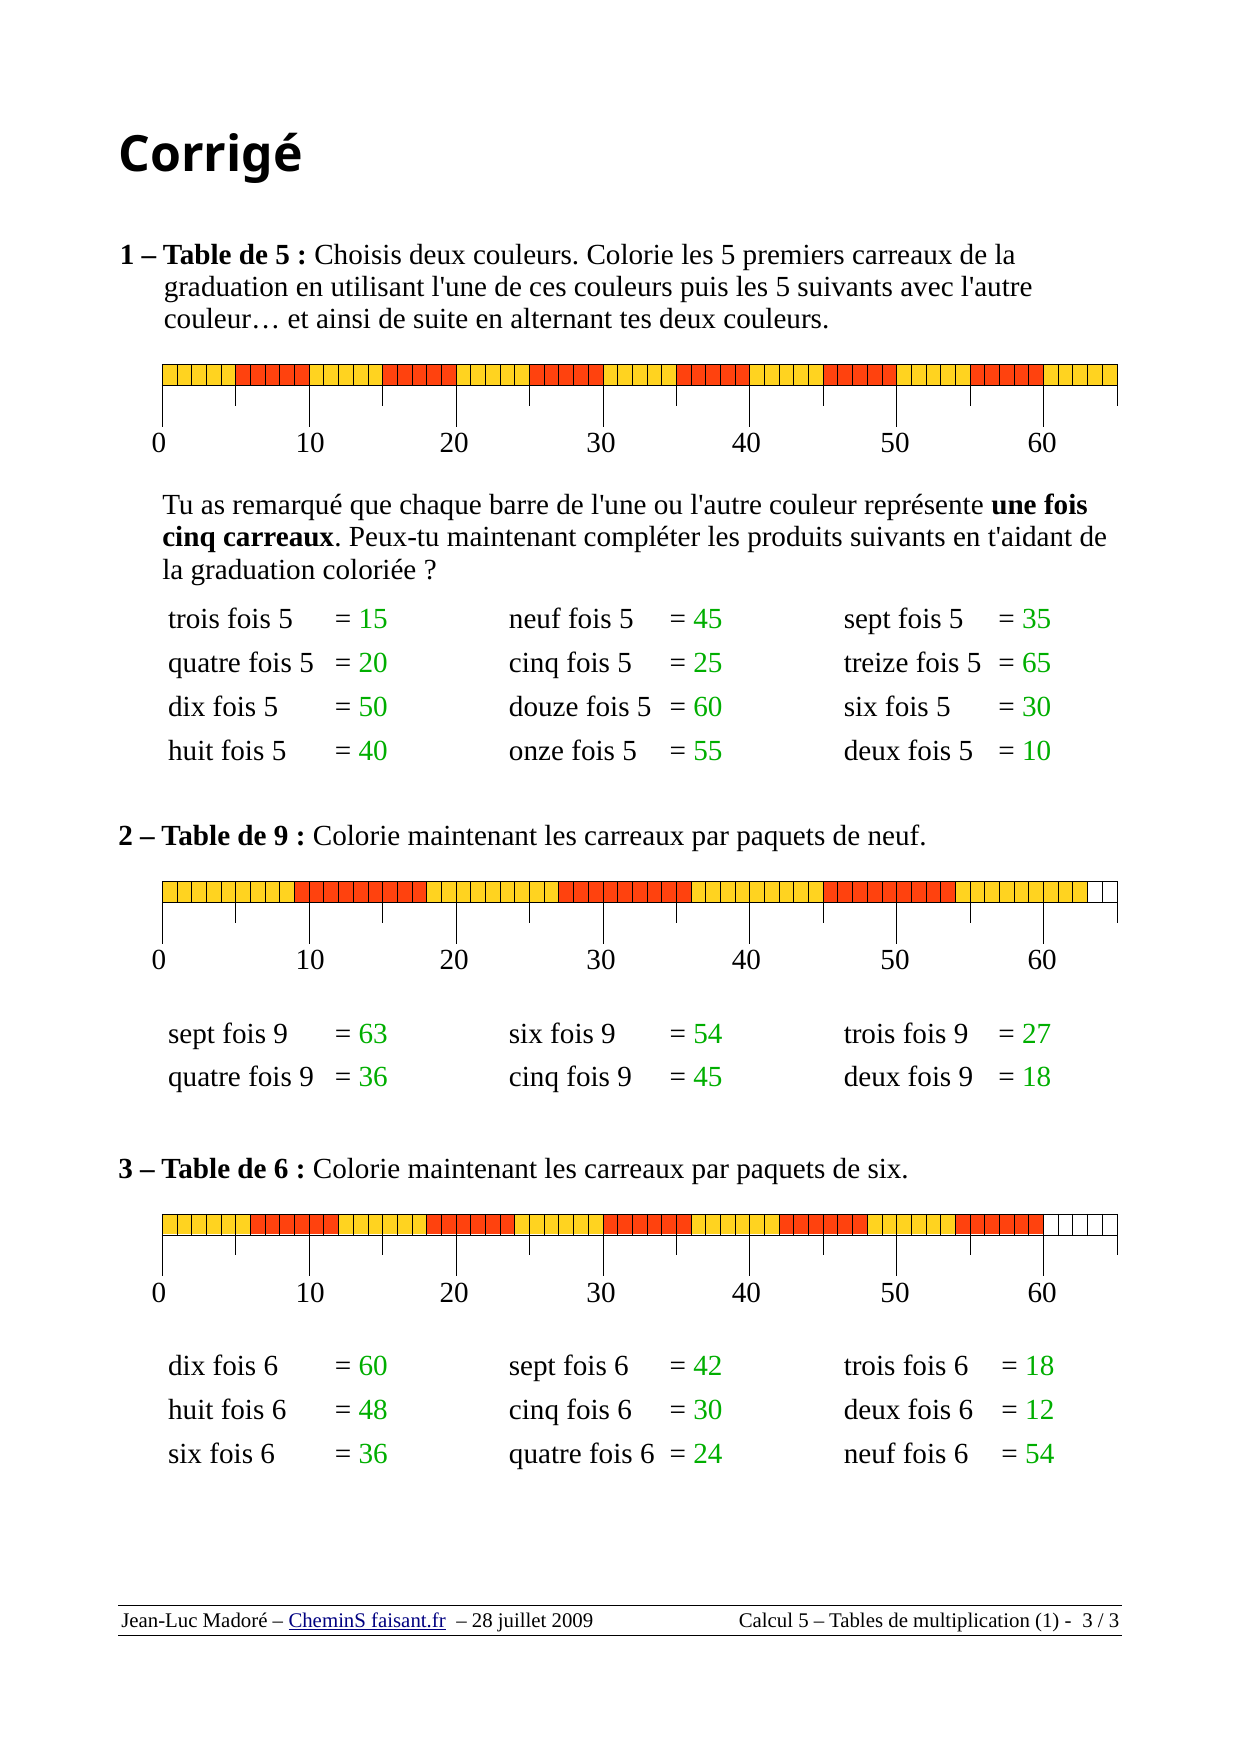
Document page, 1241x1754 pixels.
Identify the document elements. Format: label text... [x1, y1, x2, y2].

table_header [912, 1215, 926, 1234]
table_cell [383, 386, 397, 406]
table_header [662, 882, 676, 902]
table_header [192, 882, 206, 902]
table_header [574, 365, 588, 385]
table_cell [206, 386, 221, 406]
table_header [515, 365, 529, 385]
table_cell [573, 1255, 588, 1276]
table_header [515, 1215, 529, 1234]
table_cell [294, 386, 309, 406]
table_header [971, 365, 984, 385]
table_header [1029, 365, 1043, 385]
table_cell [808, 386, 823, 406]
table_cell [691, 406, 705, 427]
table_cell [852, 406, 867, 427]
table_cell [324, 903, 338, 923]
table_header [486, 1215, 500, 1234]
table_cell [163, 923, 177, 944]
table_cell [705, 1236, 720, 1255]
table_cell [530, 386, 544, 406]
table_header [280, 365, 294, 385]
table_cell [970, 923, 984, 944]
table_cell [779, 903, 793, 923]
table_cell [808, 1255, 823, 1276]
table_header [178, 365, 191, 385]
table_header [1044, 1215, 1058, 1234]
table_cell [441, 406, 456, 427]
table_cell [1102, 1255, 1117, 1276]
text Tu as remarqué que chaque barre de l'une ou l'autre couleur représente une fois cinq carreaux. Peux-tu maintenant compléter les produits suivants en t'aidant de la graduation coloriée ? [162, 488, 1121, 585]
table_cell [1102, 1236, 1117, 1255]
table_cell [1014, 923, 1028, 944]
table_header [780, 1215, 793, 1234]
table_header [956, 882, 970, 902]
table_header [765, 882, 779, 902]
table_cell [955, 903, 970, 923]
table_header [192, 1215, 206, 1234]
table_cell [750, 1236, 764, 1255]
table_cell [882, 923, 896, 944]
table_cell = 18 [993, 1055, 1122, 1099]
table_cell [353, 1236, 368, 1255]
table_header = 63 [329, 1011, 503, 1055]
table_header [618, 882, 632, 902]
table_cell [559, 923, 573, 944]
table_header [1000, 365, 1014, 385]
table_cell [604, 923, 617, 944]
table_header [251, 1215, 265, 1234]
table_cell [191, 386, 206, 406]
table_cell [163, 1255, 177, 1276]
table_header [280, 1215, 294, 1234]
table_cell [588, 1255, 603, 1276]
table_cell [677, 1236, 691, 1255]
table_cell [280, 1255, 294, 1276]
table_header sept fois 9 [162, 1011, 329, 1055]
table_cell [265, 923, 279, 944]
table_cell [338, 1236, 353, 1255]
table_cell [382, 1255, 397, 1276]
table_cell [353, 406, 368, 427]
table_header [927, 365, 940, 385]
table_header [324, 1215, 338, 1234]
table_header sept fois 6 [503, 1344, 664, 1388]
table_cell [764, 923, 779, 944]
table_cell [559, 386, 573, 406]
table_cell [984, 903, 999, 923]
table_cell = 10 [993, 729, 1122, 772]
table_header [1088, 365, 1102, 385]
table_header [251, 882, 265, 902]
table_cell [720, 386, 735, 406]
table_cell [441, 386, 456, 406]
table_cell = 12 [995, 1388, 1122, 1431]
table_cell [573, 923, 588, 944]
table_cell [720, 406, 735, 427]
table_cell [163, 1236, 177, 1255]
table_header [604, 882, 617, 902]
table_cell [838, 406, 852, 427]
table_cell [882, 1255, 896, 1276]
table_header [545, 1215, 558, 1234]
table_cell cinq fois 9 [503, 1055, 664, 1099]
table_cell [999, 923, 1014, 944]
table_header [501, 882, 514, 902]
table_cell [500, 1236, 514, 1255]
table_cell [206, 1255, 221, 1276]
table_cell [426, 1236, 441, 1255]
table_cell [485, 903, 500, 923]
table_header [354, 882, 368, 902]
table_header [927, 1215, 940, 1234]
table_cell [1058, 406, 1072, 427]
table_header [222, 365, 235, 385]
table_header [427, 1215, 441, 1234]
table_cell [588, 903, 603, 923]
table_header [883, 882, 896, 902]
table_header [1088, 1215, 1102, 1234]
table_cell = 30 [664, 1388, 838, 1431]
table_cell [647, 1236, 661, 1255]
table_cell [1044, 923, 1058, 944]
table_cell [911, 1255, 926, 1276]
table_cell [236, 903, 250, 923]
table_cell [441, 1236, 456, 1255]
table_header [251, 365, 265, 385]
table_cell [235, 1255, 250, 1276]
table_cell [441, 923, 456, 944]
table_header [163, 882, 177, 902]
table_cell [1029, 406, 1043, 427]
table_header [324, 882, 338, 902]
table_cell [191, 923, 206, 944]
text 2 – Table de 9 : Colorie maintenant les carreaux par paquets de neuf. [118, 819, 1121, 852]
table_header [1000, 1215, 1014, 1234]
table_cell [984, 923, 999, 944]
table_cell [177, 923, 191, 944]
table_header [471, 365, 485, 385]
table_cell [764, 386, 779, 406]
table_header [794, 1215, 808, 1234]
table_header [941, 365, 955, 385]
table_cell [529, 923, 544, 944]
table_cell [897, 903, 911, 923]
table_cell [999, 1236, 1014, 1255]
table_header dix fois 6 [162, 1344, 329, 1388]
table_cell [573, 903, 588, 923]
table_cell [764, 1236, 779, 1255]
table_cell [250, 1255, 265, 1276]
table_cell [1014, 406, 1028, 427]
table_header [677, 1215, 691, 1234]
table_cell [280, 386, 294, 406]
table_cell [206, 923, 221, 944]
table_cell [544, 1236, 558, 1255]
table_cell [397, 903, 412, 923]
table_cell = 65 [993, 641, 1122, 685]
table_cell [735, 1255, 749, 1276]
table_header [824, 1215, 837, 1234]
table_cell [310, 386, 323, 406]
table_cell [236, 1236, 250, 1255]
table_header [559, 1215, 573, 1234]
table_header [868, 882, 882, 902]
table_cell [677, 386, 691, 406]
table_cell [250, 1236, 265, 1255]
table_header [883, 1215, 896, 1234]
table_cell [426, 386, 441, 406]
table_cell [984, 406, 999, 427]
table_cell [970, 406, 984, 427]
table_cell [720, 1236, 735, 1255]
table_header = 15 [329, 597, 503, 641]
table_cell [824, 386, 837, 406]
table_header [1103, 365, 1117, 385]
table_header [324, 365, 338, 385]
table_cell [999, 1255, 1014, 1276]
table_header [354, 365, 368, 385]
table_cell [1087, 1255, 1102, 1276]
table_cell [310, 923, 323, 944]
table_cell [324, 406, 338, 427]
table_cell [500, 923, 514, 944]
table_header [648, 1215, 661, 1234]
table_cell = 20 [329, 641, 503, 685]
table_cell [177, 1236, 191, 1255]
table_header [413, 882, 426, 902]
table_header [618, 365, 632, 385]
table_cell six fois 6 [162, 1431, 329, 1475]
table_cell [999, 386, 1014, 406]
table_header [1059, 1215, 1072, 1234]
table_header [662, 1215, 676, 1234]
table_header six fois 9 [503, 1011, 664, 1055]
table_header [1073, 365, 1087, 385]
table_header [824, 365, 837, 385]
table_cell [794, 923, 808, 944]
table_cell [441, 903, 456, 923]
table_header [809, 882, 823, 902]
table_cell [397, 406, 412, 427]
table_cell [897, 923, 911, 944]
table_cell [397, 1236, 412, 1255]
table_cell [1102, 903, 1117, 923]
table_cell [852, 386, 867, 406]
table_header [442, 1215, 456, 1234]
table_header [383, 365, 397, 385]
table_cell quatre fois 5 [162, 641, 329, 685]
table_header [1044, 882, 1058, 902]
table_cell [470, 903, 485, 923]
text 0 10 20 30 40 50 60 [150, 1276, 1121, 1308]
table_cell [221, 903, 235, 923]
table_cell [691, 923, 705, 944]
table_header [1103, 882, 1117, 902]
table_header [310, 882, 323, 902]
table_cell [338, 923, 353, 944]
table_cell [705, 903, 720, 923]
table_header [809, 365, 823, 385]
table_header [207, 1215, 221, 1234]
table_cell = 54 [995, 1431, 1122, 1475]
table_header [809, 1215, 823, 1234]
table_cell [779, 1255, 793, 1276]
table_cell [604, 386, 617, 406]
table_cell [426, 1255, 441, 1276]
table_header = 42 [664, 1344, 838, 1388]
table_cell [265, 1255, 279, 1276]
table_cell [955, 923, 970, 944]
table_cell [794, 386, 808, 406]
table_header [559, 365, 573, 385]
table_header [1103, 1215, 1117, 1234]
table_header [427, 365, 441, 385]
table_cell [353, 386, 368, 406]
table_cell [368, 386, 382, 406]
table_cell [764, 1255, 779, 1276]
table_cell [280, 923, 294, 944]
table_header [912, 365, 926, 385]
table_header [618, 1215, 632, 1234]
table_header [574, 882, 588, 902]
table_cell [559, 1236, 573, 1255]
table_cell [529, 406, 544, 427]
table_cell [383, 1236, 397, 1255]
table_header [178, 1215, 191, 1234]
table_header [853, 365, 867, 385]
table_header [413, 365, 426, 385]
table_header [471, 882, 485, 902]
table_cell [544, 923, 558, 944]
table_cell [720, 923, 735, 944]
table_header [163, 365, 177, 385]
table_cell [940, 1255, 955, 1276]
table_header [853, 882, 867, 902]
table_header [780, 882, 793, 902]
table_cell = 50 [329, 685, 503, 728]
table_cell [236, 386, 250, 406]
table_cell [280, 903, 294, 923]
table_header [706, 882, 720, 902]
table_header [236, 1215, 250, 1234]
table_cell [867, 386, 882, 406]
table_header [413, 1215, 426, 1234]
table_cell [735, 903, 749, 923]
table_cell [310, 1236, 323, 1255]
table_cell [324, 923, 338, 944]
table_header [794, 882, 808, 902]
table_cell [573, 386, 588, 406]
table_header [971, 1215, 984, 1234]
table_cell [1073, 1255, 1087, 1276]
table_cell [250, 386, 265, 406]
table_cell [1087, 903, 1102, 923]
table_cell [457, 1236, 470, 1255]
table_cell [691, 1236, 705, 1255]
table_cell [559, 406, 573, 427]
table_cell [485, 386, 500, 406]
table_cell [235, 923, 250, 944]
table_cell [661, 903, 676, 923]
table_cell [294, 923, 309, 944]
table_cell [1029, 386, 1043, 406]
table_header sept fois 5 [838, 597, 992, 641]
table_header [633, 365, 647, 385]
table_cell [191, 1255, 206, 1276]
table_cell [735, 923, 749, 944]
table_cell [426, 923, 441, 944]
table_cell [500, 386, 514, 406]
table_cell [971, 1236, 984, 1255]
table_cell [412, 1236, 426, 1255]
table_cell [808, 903, 823, 923]
table_cell [824, 903, 837, 923]
table_cell [808, 1236, 823, 1255]
table_header [1000, 882, 1014, 902]
table_cell [265, 386, 279, 406]
table_header [956, 365, 970, 385]
table_header = 54 [664, 1011, 838, 1055]
table_cell [515, 923, 529, 944]
table_cell [1029, 1236, 1043, 1255]
table_cell [485, 923, 500, 944]
table_cell [838, 1255, 852, 1276]
table_header [692, 882, 705, 902]
table_header [706, 1215, 720, 1234]
table_cell [897, 1236, 911, 1255]
table_cell [735, 386, 749, 406]
table_cell [250, 406, 265, 427]
table_cell [647, 903, 661, 923]
table_cell [368, 406, 382, 427]
table_cell [926, 1236, 940, 1255]
table_header [985, 882, 999, 902]
table_cell [397, 923, 412, 944]
table_cell [926, 903, 940, 923]
table_cell [750, 923, 764, 944]
table_cell [750, 1255, 764, 1276]
table_cell huit fois 6 [162, 1388, 329, 1431]
table_cell [530, 1236, 544, 1255]
table_cell [867, 1255, 882, 1276]
table_cell [235, 406, 250, 427]
table_cell [1102, 406, 1117, 427]
table_header [266, 365, 279, 385]
table_header [457, 365, 470, 385]
table_cell [588, 923, 603, 944]
table_cell [867, 923, 882, 944]
table_cell [617, 1255, 632, 1276]
table_cell [1014, 1236, 1028, 1255]
table_cell [867, 903, 882, 923]
table_cell cinq fois 6 [503, 1388, 664, 1431]
table_cell [1058, 923, 1072, 944]
table_cell [1014, 903, 1028, 923]
table_cell [794, 406, 808, 427]
table_cell [294, 903, 309, 923]
table_cell [808, 406, 823, 427]
table_header [589, 365, 603, 385]
table_cell [382, 923, 397, 944]
table_cell [794, 903, 808, 923]
table_cell [353, 923, 368, 944]
table_cell [604, 1255, 617, 1276]
table_cell [647, 923, 661, 944]
table_cell = 48 [329, 1388, 503, 1431]
table_cell [1087, 386, 1102, 406]
table_header [794, 365, 808, 385]
table_header [398, 1215, 412, 1234]
table_cell [280, 406, 294, 427]
table_cell [705, 386, 720, 406]
table_cell [221, 1236, 235, 1255]
table_cell [500, 903, 514, 923]
table_header [486, 882, 500, 902]
table_header [545, 365, 558, 385]
table_cell [412, 406, 426, 427]
table_cell = 45 [664, 1055, 838, 1099]
table_cell [485, 406, 500, 427]
table_cell neuf fois 6 [838, 1431, 995, 1475]
table_cell [1087, 923, 1102, 944]
table_header [604, 365, 617, 385]
table_cell [529, 1255, 544, 1276]
table_header [266, 882, 279, 902]
table_header [295, 365, 309, 385]
table_cell [750, 406, 764, 427]
table_cell [838, 1236, 852, 1255]
table_cell [485, 1255, 500, 1276]
table_cell [632, 923, 647, 944]
table_cell [206, 1236, 221, 1255]
table_cell [691, 903, 705, 923]
table_cell [1014, 1255, 1028, 1276]
table_cell [544, 903, 558, 923]
table_cell [661, 923, 676, 944]
table_cell [676, 406, 691, 427]
table_header [721, 882, 735, 902]
table_cell [750, 903, 764, 923]
table_header [941, 1215, 955, 1234]
table_cell [764, 903, 779, 923]
table_header [1044, 365, 1058, 385]
table_header [765, 1215, 779, 1234]
table_cell [617, 406, 632, 427]
table_cell [191, 903, 206, 923]
table_cell [265, 406, 279, 427]
table_cell [338, 1255, 353, 1276]
table_cell [911, 386, 926, 406]
table_cell [470, 386, 485, 406]
table_header [706, 365, 720, 385]
table_header [956, 1215, 970, 1234]
table_header = 27 [993, 1011, 1122, 1055]
table_cell [206, 903, 221, 923]
table_cell [604, 903, 617, 923]
table_header = 35 [993, 597, 1122, 641]
table_cell [971, 386, 984, 406]
table_header [486, 365, 500, 385]
table_cell [823, 923, 837, 944]
table_cell [677, 903, 691, 923]
table_cell [177, 903, 191, 923]
table_cell [221, 406, 235, 427]
table_header [398, 882, 412, 902]
table_cell [838, 386, 852, 406]
table_header [868, 1215, 882, 1234]
table_header [750, 882, 764, 902]
table_header [633, 882, 647, 902]
table_header = 45 [664, 597, 838, 641]
table_cell [1058, 1236, 1072, 1255]
table_cell [867, 406, 882, 427]
table_header [941, 882, 955, 902]
table_header [721, 365, 735, 385]
table_cell [470, 923, 485, 944]
table_header [222, 882, 235, 902]
table_header [677, 365, 691, 385]
table_cell = 36 [329, 1055, 503, 1099]
table_cell [441, 1255, 456, 1276]
table_header [530, 882, 544, 902]
table_cell [955, 1255, 970, 1276]
table_cell [426, 406, 441, 427]
table_cell [882, 406, 896, 427]
table_cell [720, 1255, 735, 1276]
table_cell [647, 406, 661, 427]
table_cell [338, 386, 353, 406]
table_header [163, 1215, 177, 1234]
table_header [369, 365, 382, 385]
table_header [1029, 882, 1043, 902]
table_cell [1029, 903, 1043, 923]
table_cell [632, 1255, 647, 1276]
table_cell [632, 406, 647, 427]
table_cell [1087, 1236, 1102, 1255]
table_cell deux fois 9 [838, 1055, 992, 1099]
table_cell [604, 1236, 617, 1255]
table_cell [382, 406, 397, 427]
table_header [1073, 882, 1087, 902]
table_cell [940, 903, 955, 923]
table_cell [324, 1236, 338, 1255]
text 0 10 20 30 40 50 60 [150, 944, 1121, 976]
table_header [648, 882, 661, 902]
table_cell [588, 1236, 603, 1255]
table_cell [280, 1236, 294, 1255]
table_cell [955, 386, 970, 406]
table_cell [457, 923, 470, 944]
table_cell [544, 386, 558, 406]
table_cell [412, 923, 426, 944]
table_cell [1044, 1236, 1058, 1255]
table_cell [368, 1255, 382, 1276]
table_header [927, 882, 940, 902]
table_cell [426, 903, 441, 923]
table_cell [720, 903, 735, 923]
table_cell [940, 406, 955, 427]
table_cell [984, 1236, 999, 1255]
table_cell [604, 406, 617, 427]
table_header trois fois 6 [838, 1344, 995, 1388]
table_cell [1087, 406, 1102, 427]
table_cell = 40 [329, 729, 503, 772]
table_header [207, 882, 221, 902]
table_cell [764, 406, 779, 427]
table_cell [882, 386, 896, 406]
table_header [1059, 365, 1072, 385]
table_cell = 55 [664, 729, 838, 772]
table_header [207, 365, 221, 385]
table_cell [559, 903, 573, 923]
table_cell [617, 903, 632, 923]
table_cell [310, 903, 323, 923]
table_cell [265, 1236, 279, 1255]
table_cell [470, 406, 485, 427]
table_cell deux fois 6 [838, 1388, 995, 1431]
table_cell [1073, 903, 1087, 923]
table_cell [824, 1236, 837, 1255]
table_cell [1029, 1255, 1043, 1276]
table_header [868, 365, 882, 385]
table_header [266, 1215, 279, 1234]
table_header [442, 882, 456, 902]
table_cell [500, 1255, 514, 1276]
table_cell [412, 903, 426, 923]
table_header [530, 365, 544, 385]
table_cell [1058, 903, 1072, 923]
table_header [1088, 882, 1102, 902]
table_header neuf fois 5 [503, 597, 664, 641]
table_cell [735, 1236, 749, 1255]
table_header [824, 882, 837, 902]
table_header [442, 365, 456, 385]
table_cell [661, 406, 676, 427]
table_header [280, 882, 294, 902]
table_header [985, 1215, 999, 1234]
table_header = 60 [329, 1344, 503, 1388]
table_cell [1073, 386, 1087, 406]
table_cell six fois 5 [838, 685, 992, 728]
table_header [589, 1215, 603, 1234]
text 1 – Table de 5 : Choisis deux couleurs. Colorie les 5 premiers carreaux de la graduation en utilisant l'une de ces couleurs puis les 5 suivants avec l'autre couleur… et ainsi de suite en alternant tes deux couleurs. [119, 238, 1121, 335]
table_cell [617, 1236, 632, 1255]
table_cell [368, 903, 382, 923]
table_cell [500, 406, 514, 427]
table_cell [530, 903, 544, 923]
table_cell [926, 386, 940, 406]
table_cell [324, 1255, 338, 1276]
table_cell [691, 1255, 705, 1276]
table_cell [838, 903, 852, 923]
table_header [192, 365, 206, 385]
table_cell [515, 406, 529, 427]
table_header [501, 365, 514, 385]
table_cell [632, 1236, 647, 1255]
table_header [1015, 882, 1028, 902]
table_header [457, 1215, 470, 1234]
table_cell [221, 923, 235, 944]
table_header [178, 882, 191, 902]
table_cell [823, 1255, 837, 1276]
table_cell [882, 1236, 896, 1255]
table_cell [632, 903, 647, 923]
table_header [369, 882, 382, 902]
table_cell [544, 1255, 558, 1276]
table_cell [838, 923, 852, 944]
table_cell [911, 903, 926, 923]
table_cell [705, 923, 720, 944]
table_header [222, 1215, 235, 1234]
table_cell [617, 386, 632, 406]
table_header [736, 1215, 749, 1234]
table_cell [984, 1255, 999, 1276]
table_cell [897, 1255, 911, 1276]
table_cell [515, 1236, 529, 1255]
table_cell [676, 923, 691, 944]
table_header [838, 365, 852, 385]
table_cell [485, 1236, 500, 1255]
table_cell [457, 406, 470, 427]
table_cell [573, 406, 588, 427]
table_cell [970, 1255, 984, 1276]
table_header [692, 365, 705, 385]
table_header [295, 882, 309, 902]
table_header [457, 882, 470, 902]
table_cell [882, 903, 896, 923]
table_header [971, 882, 984, 902]
table_header [853, 1215, 867, 1234]
table_cell [250, 903, 265, 923]
table_cell [852, 923, 867, 944]
table_cell [897, 406, 911, 427]
table_cell [911, 923, 926, 944]
table_cell [999, 903, 1014, 923]
table_cell [852, 1255, 867, 1276]
table_cell [617, 923, 632, 944]
table_cell [191, 406, 206, 427]
table_cell [573, 1236, 588, 1255]
table_cell [911, 406, 926, 427]
table_cell = 36 [329, 1431, 503, 1475]
table_cell [779, 923, 793, 944]
table_header [310, 365, 323, 385]
table_cell [470, 1236, 485, 1255]
table_header [427, 882, 441, 902]
table_cell [647, 386, 661, 406]
table_cell [1058, 386, 1072, 406]
table_cell [940, 1236, 955, 1255]
table_header [780, 365, 793, 385]
table_cell treize fois 5 [838, 641, 992, 685]
table_cell [397, 1255, 412, 1276]
table_header [398, 365, 412, 385]
table_header [648, 365, 661, 385]
table_header [501, 1215, 514, 1234]
table_cell [206, 406, 221, 427]
table_header [515, 882, 529, 902]
table_cell [1044, 1255, 1058, 1276]
table_header [750, 1215, 764, 1234]
table_cell [940, 923, 955, 944]
table_header [750, 365, 764, 385]
table_cell [1102, 923, 1117, 944]
table_header [1029, 1215, 1043, 1234]
text 3 – Table de 6 : Colorie maintenant les carreaux par paquets de six. [118, 1152, 1121, 1184]
table_cell [368, 923, 382, 944]
table_header [633, 1215, 647, 1234]
table_cell [324, 386, 338, 406]
table_header [1015, 365, 1028, 385]
table_cell = 25 [664, 641, 838, 685]
table_cell [779, 1236, 793, 1255]
table_header [589, 882, 603, 902]
table_cell [353, 903, 368, 923]
table_cell [984, 386, 999, 406]
table_cell [412, 1255, 426, 1276]
table_cell [294, 1255, 309, 1276]
table_header trois fois 5 [162, 597, 329, 641]
table_cell [1044, 406, 1058, 427]
table_cell [177, 386, 191, 406]
table_header [1015, 1215, 1028, 1234]
table_cell [852, 1236, 867, 1255]
table_header [662, 365, 676, 385]
table_cell [163, 406, 177, 427]
table_cell [163, 386, 177, 406]
table_cell [177, 406, 191, 427]
table_header [897, 1215, 911, 1234]
table_header [677, 882, 691, 902]
table_header [736, 882, 749, 902]
table_header [838, 1215, 852, 1234]
table_cell huit fois 5 [162, 729, 329, 772]
table_cell [1102, 386, 1117, 406]
table_cell [1073, 1236, 1087, 1255]
table_header [692, 1215, 705, 1234]
table_cell [661, 1236, 676, 1255]
table_cell [412, 386, 426, 406]
table_cell [515, 903, 529, 923]
table_cell [955, 1236, 970, 1255]
table_cell dix fois 5 [162, 685, 329, 728]
table_cell [544, 406, 558, 427]
table_cell [750, 386, 764, 406]
table_header [339, 882, 353, 902]
table_header [295, 1215, 309, 1234]
table_cell [1073, 406, 1087, 427]
table_cell [999, 406, 1014, 427]
table_cell [221, 386, 235, 406]
table_header [471, 1215, 485, 1234]
table_header [897, 882, 911, 902]
text Corrigé [118, 118, 1122, 186]
table_header [1059, 882, 1072, 902]
table_header [897, 365, 911, 385]
table_cell [397, 386, 412, 406]
table_cell quatre fois 6 [503, 1431, 664, 1475]
table_cell [294, 1236, 309, 1255]
table_header [559, 882, 573, 902]
table_cell [647, 1255, 661, 1276]
table_cell [457, 1255, 470, 1276]
text 0 10 20 30 40 50 60 [150, 427, 1121, 459]
table_header [236, 365, 250, 385]
table_header [912, 882, 926, 902]
table_header [721, 1215, 735, 1234]
table_header [574, 1215, 588, 1234]
table_header [236, 882, 250, 902]
table_cell [808, 923, 823, 944]
table_cell [779, 406, 793, 427]
table_cell [705, 1255, 720, 1276]
table_cell [661, 1255, 676, 1276]
table_cell [515, 1255, 529, 1276]
table_cell [794, 1236, 808, 1255]
table_cell [265, 903, 279, 923]
table_cell [310, 1255, 323, 1276]
table_header [383, 1215, 397, 1234]
table_cell [632, 386, 647, 406]
table_cell cinq fois 5 [503, 641, 664, 685]
table_cell [971, 903, 984, 923]
table_cell [191, 1236, 206, 1255]
table_cell [221, 1255, 235, 1276]
table_header = 18 [995, 1344, 1122, 1388]
table_cell [515, 386, 529, 406]
table_cell [338, 406, 353, 427]
table_header trois fois 9 [838, 1011, 992, 1055]
table_cell [1014, 386, 1028, 406]
table_cell [955, 406, 970, 427]
table_header [765, 365, 779, 385]
table_header [883, 365, 896, 385]
table_cell [250, 923, 265, 944]
table_cell [383, 903, 397, 923]
table_cell [338, 903, 353, 923]
table_cell [588, 386, 603, 406]
table_cell = 30 [993, 685, 1122, 728]
table_cell quatre fois 9 [162, 1055, 329, 1099]
table_cell [294, 406, 309, 427]
table_cell [661, 386, 676, 406]
table_cell [897, 386, 911, 406]
table_header [985, 365, 999, 385]
table_cell [588, 406, 603, 427]
table_cell [676, 1255, 691, 1276]
table_cell [823, 406, 837, 427]
table_header [736, 365, 749, 385]
table_cell [926, 1255, 940, 1276]
table_cell [691, 386, 705, 406]
table_cell [1058, 1255, 1072, 1276]
table_cell [310, 406, 323, 427]
table_cell [867, 1236, 882, 1255]
table_cell [1073, 923, 1087, 944]
table_cell [1029, 923, 1043, 944]
table_header [339, 365, 353, 385]
table_cell deux fois 5 [838, 729, 992, 772]
table_header [1073, 1215, 1087, 1234]
table_cell [705, 406, 720, 427]
table_cell [177, 1255, 191, 1276]
table_cell = 24 [664, 1431, 838, 1475]
table_cell [1044, 386, 1058, 406]
table_header [383, 882, 397, 902]
table_cell [852, 903, 867, 923]
table_cell [368, 1236, 382, 1255]
table_cell [353, 1255, 368, 1276]
table_cell [559, 1255, 573, 1276]
table_cell [926, 406, 940, 427]
table_header [545, 882, 558, 902]
table_cell onze fois 5 [503, 729, 664, 772]
table_cell [457, 386, 470, 406]
table_header [530, 1215, 544, 1234]
table_cell [926, 923, 940, 944]
table_header [354, 1215, 368, 1234]
table_cell [1044, 903, 1058, 923]
table_header [339, 1215, 353, 1234]
table_header [369, 1215, 382, 1234]
table_cell [470, 1255, 485, 1276]
table_cell [911, 1236, 926, 1255]
table_cell = 60 [664, 685, 838, 728]
table_cell [735, 406, 749, 427]
table_cell douze fois 5 [503, 685, 664, 728]
table_header [310, 1215, 323, 1234]
table_header [604, 1215, 617, 1234]
table_cell [163, 903, 177, 923]
table_cell [457, 903, 470, 923]
table_header [838, 882, 852, 902]
table_cell [779, 386, 793, 406]
table_cell [940, 386, 955, 406]
table_cell [794, 1255, 808, 1276]
